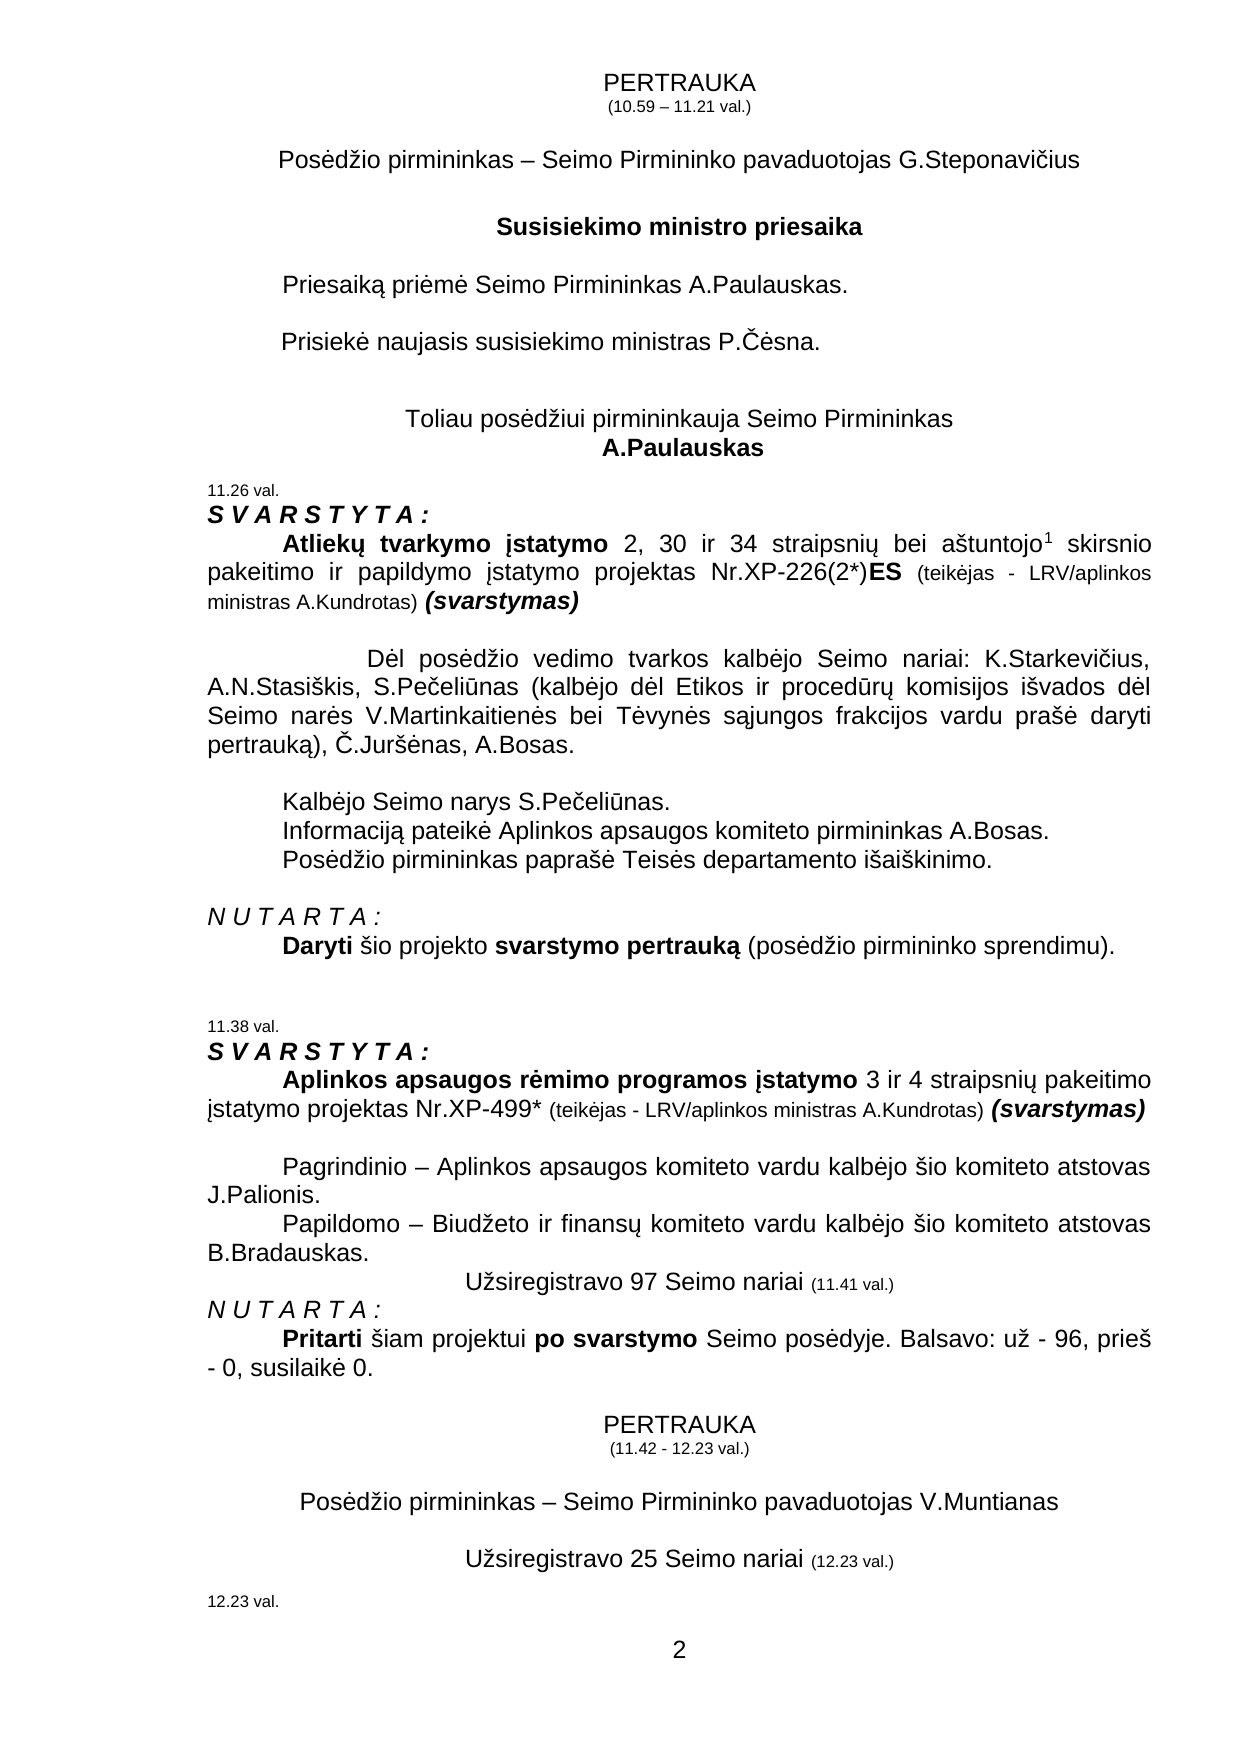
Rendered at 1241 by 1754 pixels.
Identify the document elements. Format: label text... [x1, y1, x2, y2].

text Papildomo – Biudžeto ir finansų komiteto vardu kalbėjo šio komiteto atstovas B.Bradauskas. [207, 1209, 1152, 1266]
text 12.23 val. [207, 1592, 1152, 1611]
text Posėdžio pirmininkas paprašė Teisės departamento išaiškinimo. [207, 845, 1152, 873]
text Toliau posėdžiui pirmininkauja Seimo Pirmininkas [207, 404, 1152, 433]
text A.Paulauskas [207, 433, 1152, 461]
text S V A R S T Y T A : [207, 500, 1152, 528]
text Posėdžio pirmininkas – Seimo Pirmininko pavaduotojas V.Muntianas [207, 1487, 1152, 1516]
text Užsiregistravo 25 Seimo nariai (12.23 val.) [207, 1544, 1152, 1573]
text Aplinkos apsaugos rėmimo programos įstatymo 3 ir 4 straipsnių pakeitimo įstatymo projektas Nr.XP-499* (teikėjas - LRV/aplinkos ministras A.Kundrotas) (svarstymas) [207, 1065, 1152, 1123]
text Daryti šio projekto svarstymo pertrauką (posėdžio pirmininko sprendimu). [207, 931, 1152, 960]
text Pagrindinio – Aplinkos apsaugos komiteto vardu kalbėjo šio komiteto atstovas J.Palionis. [207, 1151, 1152, 1209]
subtitle Susisiekimo ministro priesaika [207, 212, 1152, 241]
text Posėdžio pirmininkas – Seimo Pirmininko pavaduotojas G.Steponavičius [207, 145, 1152, 174]
text N U T A R T A : [207, 1295, 1152, 1324]
text S V A R S T Y T A : [207, 1036, 1152, 1065]
text (10.59 – 11.21 val.) [207, 97, 1152, 116]
text Informaciją pateikė Aplinkos apsaugos komiteto pirmininkas A.Bosas. [207, 816, 1152, 845]
text Pritarti šiam projektui po svarstymo Seimo posėdyje. Balsavo: už - 96, prieš - 0, susilaikė 0. [207, 1324, 1152, 1381]
text PERTRAUKA [207, 1410, 1152, 1439]
text Atliekų tvarkymo įstatymo 2, 30 ir 34 straipsnių bei aštuntojo1 skirsnio pakeitimo ir papildymo įstatymo projektas Nr.XP-226(2*)ES (teikėjas - LRV/aplinkos ministras A.Kundrotas) (svarstymas) [207, 528, 1152, 615]
text Užsiregistravo 97 Seimo nariai (11.41 val.) [207, 1266, 1152, 1295]
text Priesaiką priėmė Seimo Pirmininkas A.Paulauskas. [207, 270, 1152, 298]
text (11.42 - 12.23 val.) [207, 1439, 1152, 1458]
text Dėl posėdžio vedimo tvarkos kalbėjo Seimo nariai: K.Starkevičius, A.N.Stasiškis, S.Pečeliūnas (kalbėjo dėl Etikos ir procedūrų komisijos išvados dėl Seimo narės V.Martinkaitienės bei Tėvynės sąjungos frakcijos vardu prašė daryti pertrauką), Č.Juršėnas, A.Bosas. [207, 643, 1152, 758]
text N U T A R T A : [207, 902, 1152, 931]
text 11.26 val. [207, 481, 1152, 500]
text Kalbėjo Seimo narys S.Pečeliūnas. [207, 787, 1152, 816]
text 11.38 val. [207, 1017, 1152, 1036]
text Prisiekė naujasis susisiekimo ministras P.Čėsna. [207, 327, 1152, 356]
text PERTRAUKA [207, 68, 1152, 97]
